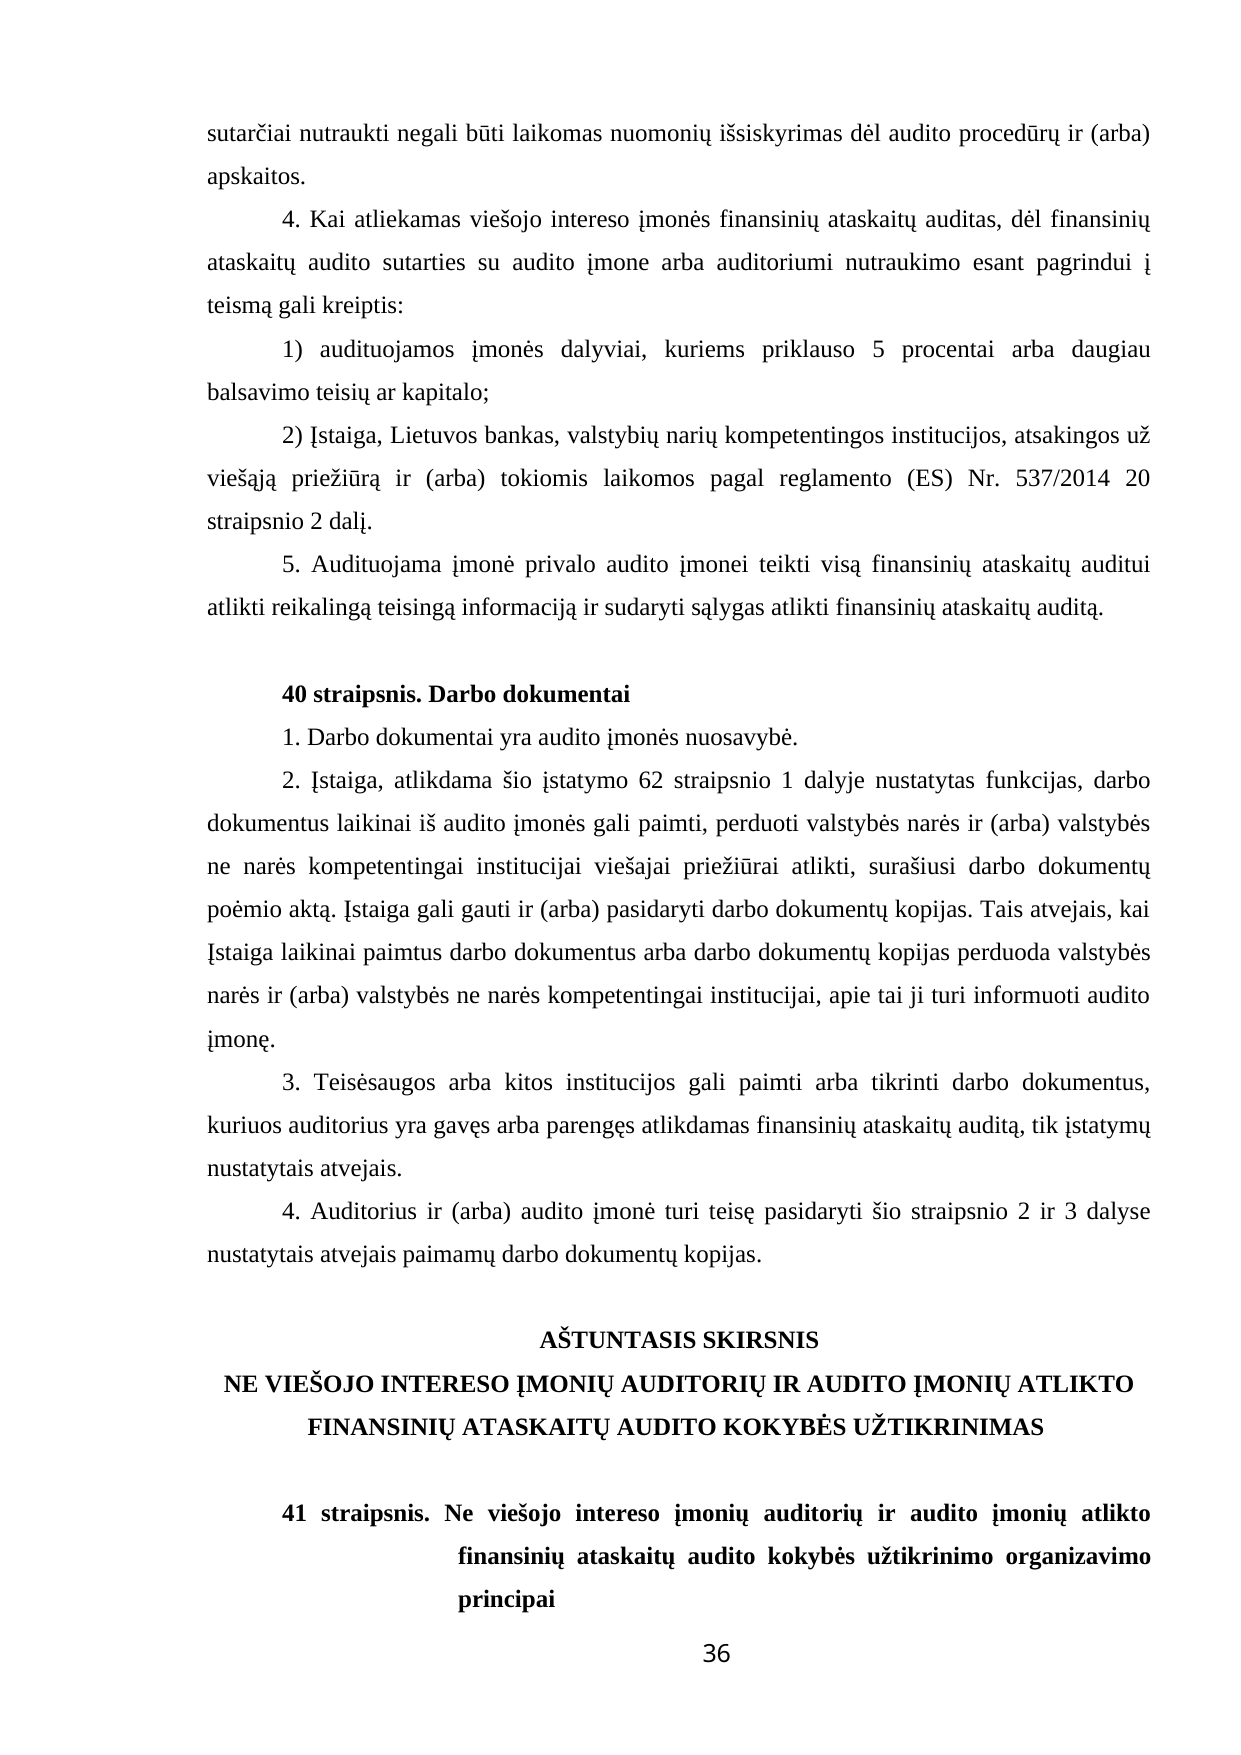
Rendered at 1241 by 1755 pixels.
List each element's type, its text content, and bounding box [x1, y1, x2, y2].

text 2) Įstaiga, Lietuvos bankas, valstybių narių kompetentingos institucijos, atsakingos už viešąją priežiūrą ir (arba) tokiomis laikomos pagal reglamento (ES) Nr. 537/2014 20 straipsnio 2 dalį. [207, 420, 1152, 535]
text 4. Auditorius ir (arba) audito įmonė turi teisę pasidaryti šio straipsnio 2 ir 3 dalyse nustatytais atvejais paimamų darbo dokumentų kopijas. [207, 1196, 1152, 1268]
text sutarčiai nutraukti negali būti laikomas nuomonių išsiskyrimas dėl audito procedūrų ir (arba) apskaitos. [207, 118, 1152, 190]
text 1) audituojamos įmonės dalyviai, kuriems priklauso 5 procentai arba daugiau balsavimo teisių ar kapitalo; [207, 334, 1152, 406]
text 4. Kai atliekamas viešojo intereso įmonės finansinių ataskaitų auditas, dėl finansinių ataskaitų audito sutarties su audito įmone arba auditoriumi nutraukimo esant pagrindui į teismą gali kreiptis: [207, 204, 1152, 319]
text 2. Įstaiga, atlikdama šio įstatymo 62 straipsnio 1 dalyje nustatytas funkcijas, darbo dokumentus laikinai iš audito įmonės gali paimti, perduoti valstybės narės ir (arba) valstybės ne narės kompetentingai institucijai viešajai priežiūrai atlikti, surašiusi darbo dokumentų poėmio aktą. Įstaiga gali gauti ir (arba) pasidaryti darbo dokumentų kopijas. Tais atvejais, kai Įstaiga laikinai paimtus darbo dokumentus arba darbo dokumentų kopijas perduoda valstybės narės ir (arba) valstybės ne narės kompetentingai institucijai, apie tai ji turi informuoti audito įmonę. [207, 765, 1152, 1052]
text NE VIEŠOJO INTERESO ĮMONIŲ AUDITORIŲ IR AUDITO ĮMONIŲ ATLIKTO FINANSINIŲ ATASKAITŲ AUDITO KOKYBĖS UŽTIKRINIMAS [207, 1369, 1152, 1441]
text 5. Audituojama įmonė privalo audito įmonei teikti visą finansinių ataskaitų auditui atlikti reikalingą teisingą informaciją ir sudaryti sąlygas atlikti finansinių ataskaitų auditą. [207, 549, 1152, 621]
text 41 straipsnis. Ne viešojo intereso įmonių auditorių ir audito įmonių atlikto finansinių ataskaitų audito kokybės užtikrinimo organizavimo principai [282, 1498, 1152, 1613]
text 1. Darbo dokumentai yra audito įmonės nuosavybė. [207, 722, 1152, 751]
text 40 straipsnis. Darbo dokumentai [207, 679, 1152, 707]
text AŠTUNTASIS SKIRSNIS [207, 1326, 1152, 1354]
text 3. Teisėsaugos arba kitos institucijos gali paimti arba tikrinti darbo dokumentus, kuriuos auditorius yra gavęs arba parengęs atlikdamas finansinių ataskaitų auditą, tik įstatymų nustatytais atvejais. [207, 1067, 1152, 1182]
